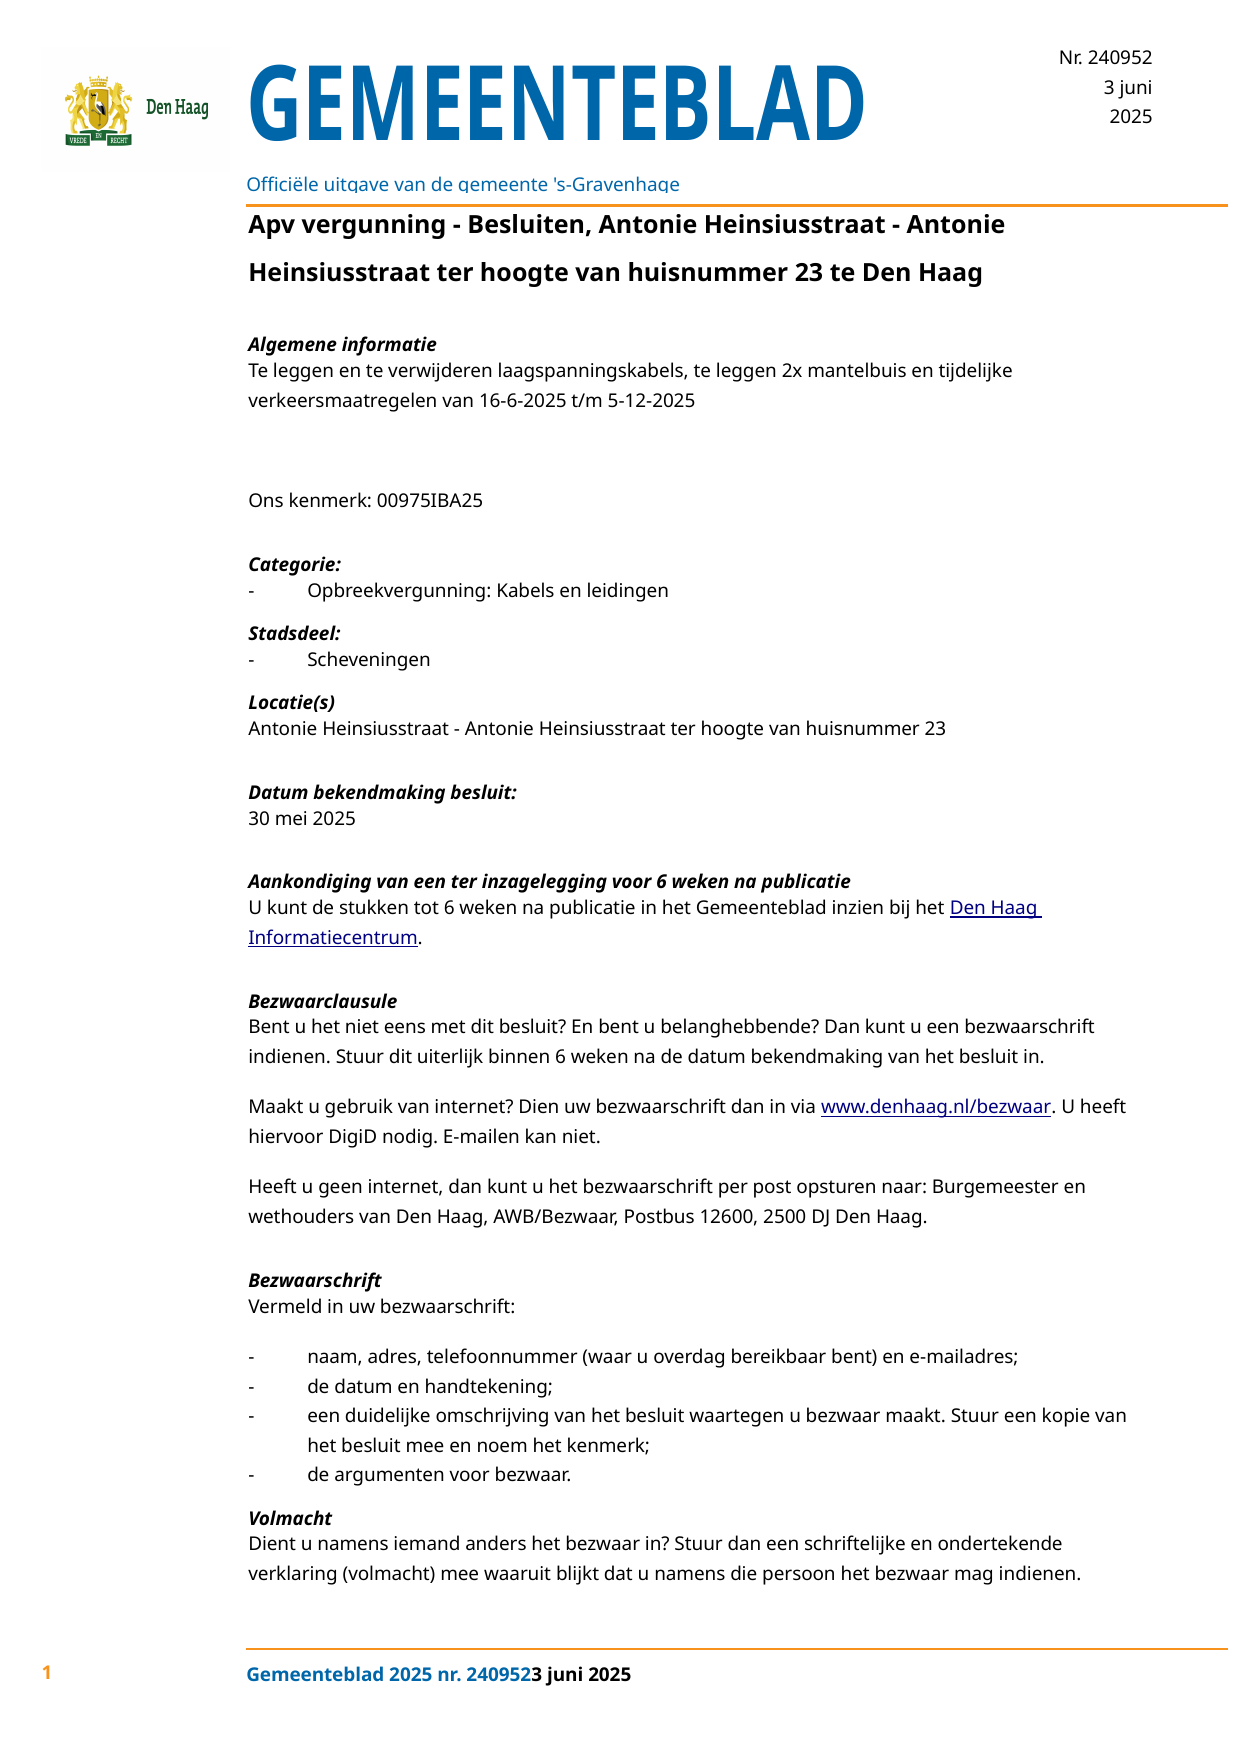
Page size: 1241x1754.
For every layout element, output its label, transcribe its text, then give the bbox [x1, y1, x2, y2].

text Stadsdeel: [248, 620, 1152, 646]
text Vermeld in uw bezwaarschrift: [248, 1293, 1152, 1319]
text 30 mei 2025 [248, 805, 1152, 830]
text Bezwaarschrift [248, 1267, 1152, 1293]
list de datum en handtekening; [248, 1373, 1152, 1399]
text Ons kenmerk: 00975IBA25 [248, 488, 1152, 513]
text Datum bekendmaking besluit: [248, 779, 1152, 805]
text Bent u het niet eens met dit besluit? En bent u belanghebbende? Dan kunt u een bezwaarschrift indienen. Stuur dit uiterlijk binnen 6 weken na de datum bekendmaking van het besluit in. [248, 1014, 1152, 1069]
list een duidelijke omschrijving van het besluit waartegen u bezwaar maakt. Stuur een kopie van het besluit mee en noem het kenmerk; [248, 1402, 1152, 1458]
text Locatie(s) [248, 689, 1152, 715]
text Algemene informatie [248, 331, 1152, 357]
list Opbreekvergunning: Kabels en leidingen [248, 577, 1152, 603]
picture [41, 47, 231, 172]
list naam, adres, telefoonnummer (waar u overdag bereikbaar bent) en e-mailadres; [248, 1343, 1152, 1369]
text Aankondiging van een ter inzagelegging voor 6 weken na publicatie [248, 869, 1152, 894]
list de argumenten voor bezwaar. [248, 1462, 1152, 1487]
text Maakt u gebruik van internet? Dien uw bezwaarschrift dan in via www.denhaag.nl/bezwaar. U heeft hiervoor DigiD nodig. E-mailen kan niet. [248, 1094, 1152, 1149]
text Heeft u geen internet, dan kunt u het bezwaarschrift per post opsturen naar: Burgemeester en wethouders van Den Haag, AWB/Bezwaar, Postbus 12600, 2500 DJ Den Haag. [248, 1174, 1152, 1229]
text Antonie Heinsiusstraat - Antonie Heinsiusstraat ter hoogte van huisnummer 23 [248, 715, 1152, 741]
text Bezwaarclausule [248, 988, 1152, 1014]
text Categorie: [248, 552, 1152, 577]
text Dient u namens iemand anders het bezwaar in? Stuur dan een schriftelijke en ondertekende verklaring (volmacht) mee waaruit blijkt dat u namens die persoon het bezwaar mag indienen. [248, 1531, 1152, 1586]
text U kunt de stukken tot 6 weken na publicatie in het Gemeenteblad inzien bij het Den Haag Informatiecentrum. [248, 894, 1152, 950]
text Volmacht [248, 1505, 1152, 1531]
text Te leggen en te verwijderen laagspanningskabels, te leggen 2x mantelbuis en tijdelijke verkeersmaatregelen van 16-6-2025 t/m 5-12-2025 [248, 357, 1152, 412]
text Apv vergunning - Besluiten, Antonie Heinsiusstraat - Antonie Heinsiusstraat ter hoogte van huisnummer 23 te Den Haag [248, 207, 1152, 288]
list Scheveningen [248, 646, 1152, 672]
